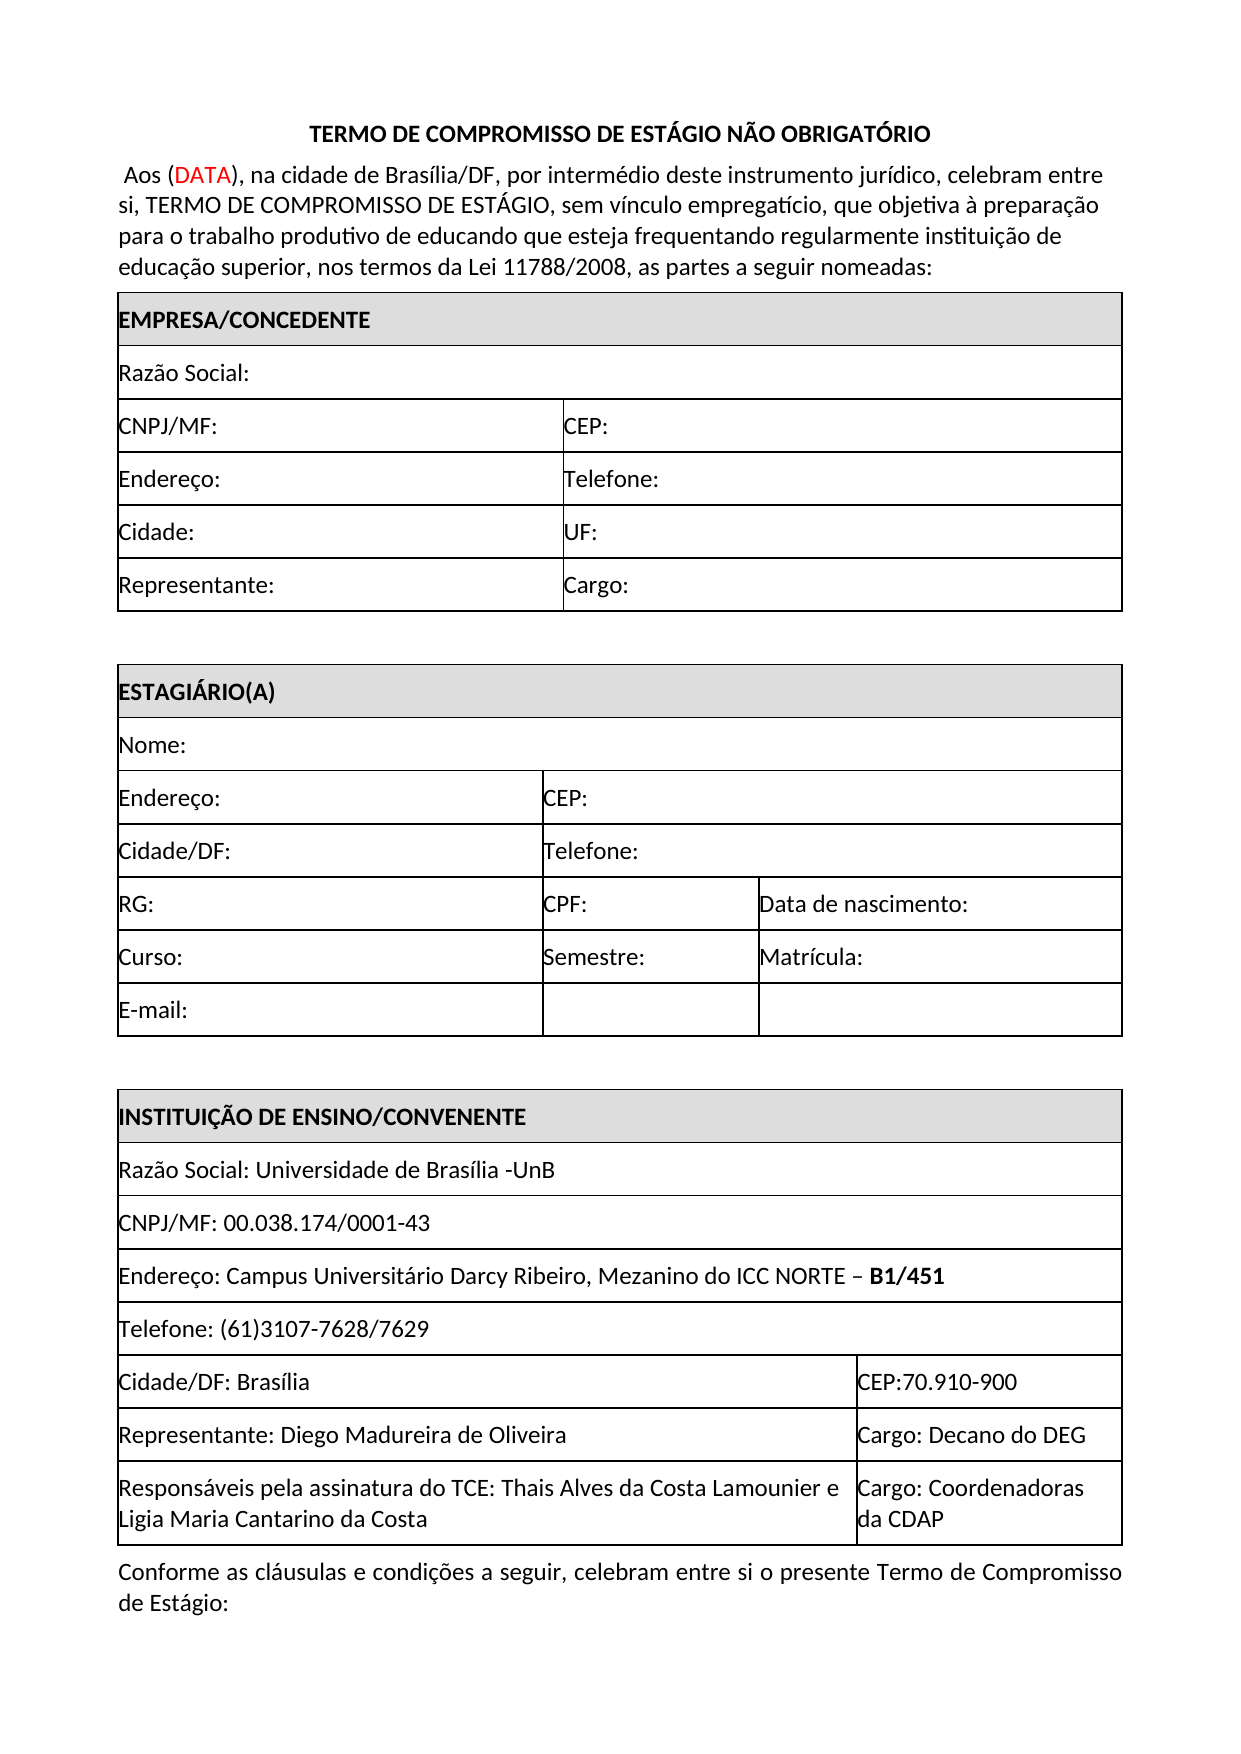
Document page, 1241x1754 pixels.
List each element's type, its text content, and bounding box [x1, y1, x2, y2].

table_cell Semestre: [544, 931, 758, 982]
table_cell CEP: [544, 771, 1121, 823]
table_cell Curso: [119, 931, 542, 982]
table_cell CPF: [544, 878, 758, 929]
table_cell E-mail: [119, 984, 542, 1035]
table_cell [544, 984, 758, 1035]
table_cell Nome: [119, 718, 1121, 770]
table_cell Endereço: [119, 771, 542, 823]
table_cell Cidade/DF: Brasília [119, 1356, 856, 1407]
table_cell UF: [564, 506, 1121, 557]
text TERMO DE COMPROMISSO DE ESTÁGIO NÃO OBRIGATÓRIO [118, 118, 1122, 149]
table_cell CEP: [564, 400, 1121, 451]
table_cell Cargo: Decano do DEG [858, 1409, 1121, 1460]
table_cell CEP:70.910-900 [858, 1356, 1121, 1407]
table_cell Razão Social: Universidade de Brasília -UnB [119, 1143, 1121, 1195]
table_cell Endereço: [119, 453, 563, 504]
table_cell Cargo: [564, 559, 1121, 610]
table_cell Telefone: [544, 825, 1121, 876]
table_cell Cidade: [119, 506, 563, 557]
table_cell Cidade/DF: [119, 825, 542, 876]
table_cell Razão Social: [119, 346, 1121, 398]
table_header EMPRESA/CONCEDENTE [119, 293, 1121, 345]
table_cell Responsáveis pela assinatura do TCE: Thais Alves da Costa Lamounier e Ligia Maria Cantarino da Costa [119, 1462, 856, 1544]
table_cell Representante: [119, 559, 563, 610]
text Aos (DATA), na cidade de Brasília/DF, por intermédio deste instrumento jurídico, celebram entre si, TERMO DE COMPROMISSO DE ESTÁGIO, sem vínculo empregatício, que objetiva à preparação para o trabalho produtivo de educando que esteja frequentando regularmente instituição de educação superior, nos termos da Lei 11788/2008, as partes a seguir nomeadas: [118, 159, 1122, 281]
table_header ESTAGIÁRIO(A) [119, 665, 1121, 717]
table_cell Representante: Diego Madureira de Oliveira [119, 1409, 856, 1460]
text Conforme as cláusulas e condições a seguir, celebram entre si o presente Termo de Compromisso de Estágio: [118, 1556, 1122, 1617]
table_cell RG: [119, 878, 542, 929]
table_cell Cargo: Coordenadoras da CDAP [858, 1462, 1121, 1544]
table_cell [760, 984, 1121, 1035]
table_cell Matrícula: [760, 931, 1121, 982]
table_cell Telefone: (61)3107-7628/7629 [119, 1303, 1121, 1354]
table_cell CNPJ/MF: 00.038.174/0001-43 [119, 1196, 1121, 1248]
table_cell Telefone: [564, 453, 1121, 504]
table_cell Data de nascimento: [760, 878, 1121, 929]
table_cell CNPJ/MF: [119, 400, 563, 451]
table_header INSTITUIÇÃO DE ENSINO/CONVENENTE [119, 1090, 1121, 1142]
table_cell Endereço: Campus Universitário Darcy Ribeiro, Mezanino do ICC NORTE – B1/451 [119, 1250, 1121, 1301]
